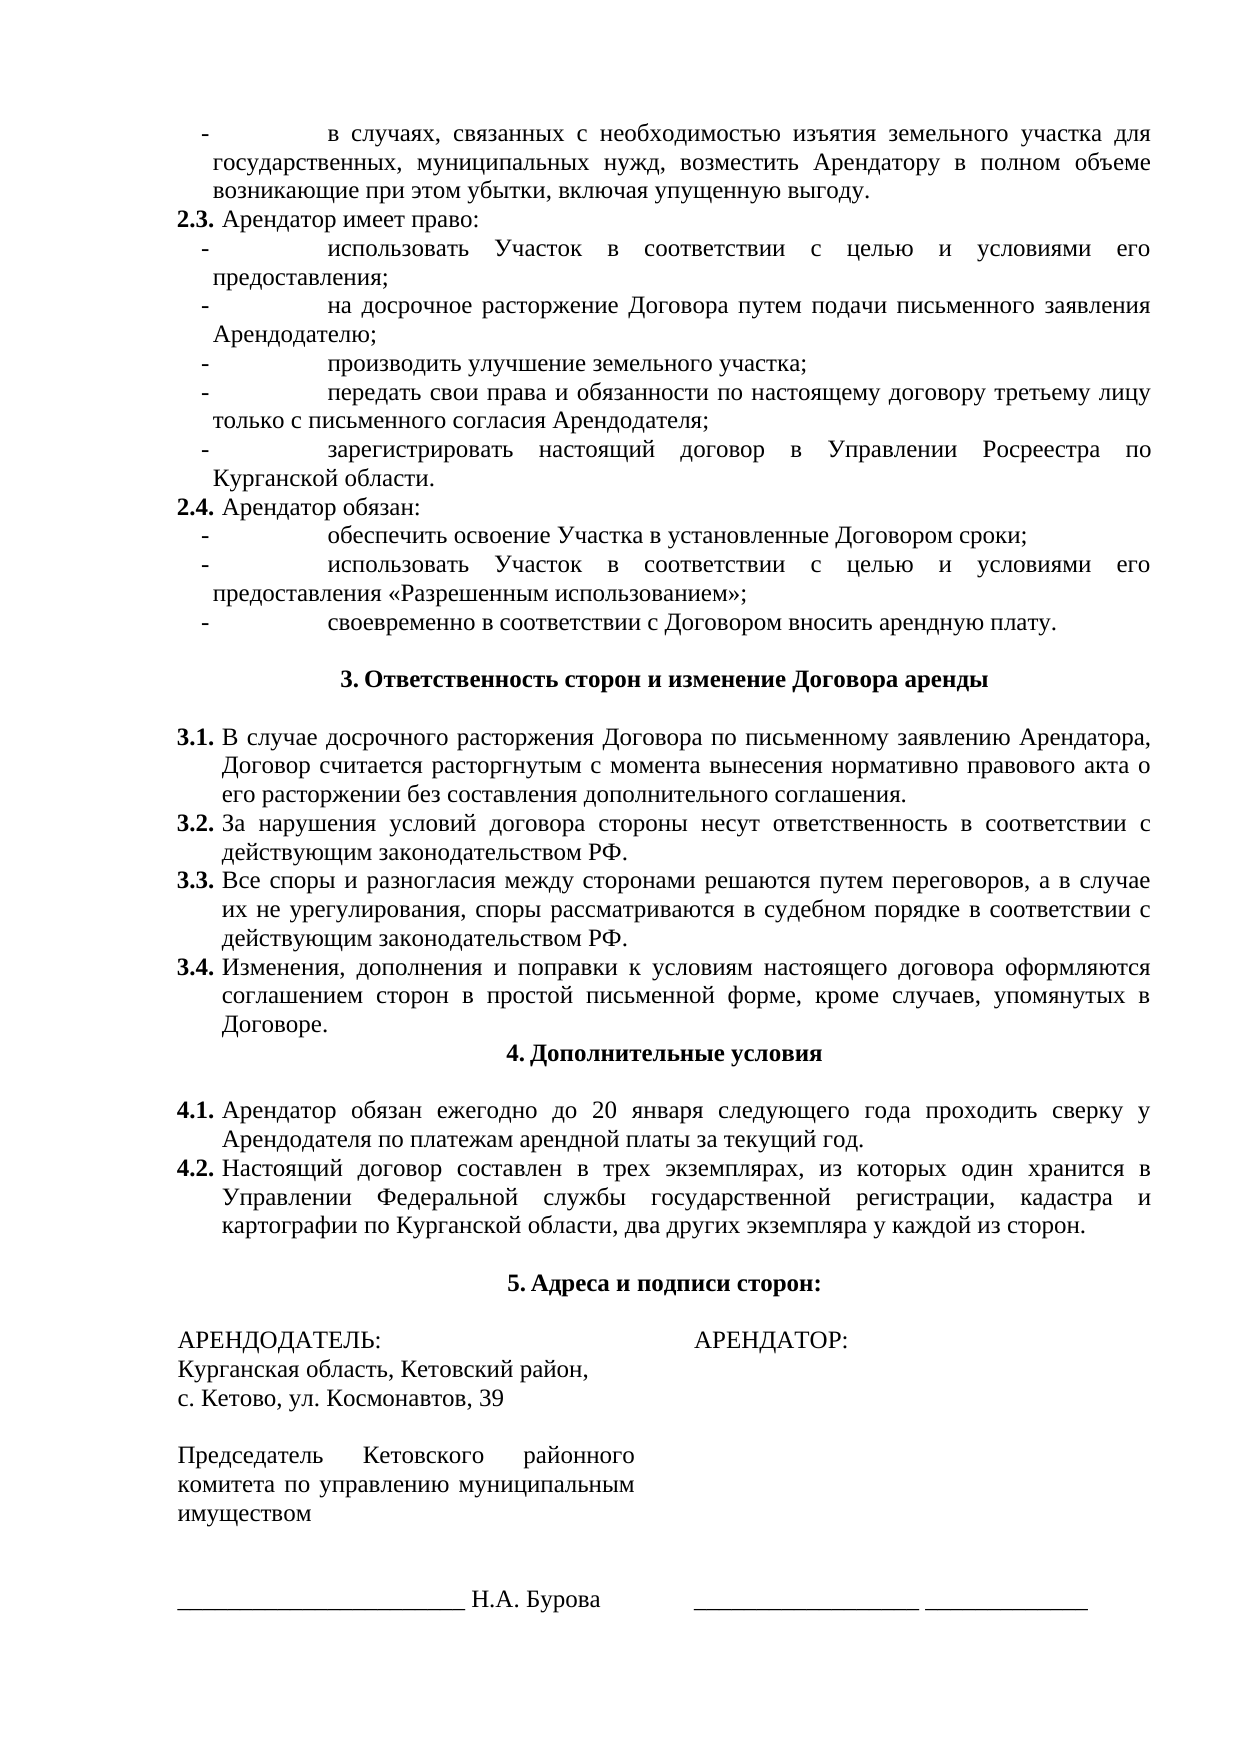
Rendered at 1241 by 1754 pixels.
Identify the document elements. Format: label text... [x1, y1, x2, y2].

list своевременно в соответствии с Договором вносить арендную плату. [201, 607, 1152, 636]
list Изменения, дополнения и поправки к условиям настоящего договора оформляются соглашением сторон в простой письменной форме, кроме случаев, упомянутых в Договоре. [177, 952, 1152, 1038]
text Председатель Кетовского районного комитета по управлению муниципальным имуществом [177, 1441, 635, 1527]
text АРЕНДАТОР: [694, 1326, 1152, 1354]
list передать свои права и обязанности по настоящему договору третьему лицу только с письменного согласия Арендодателя; [201, 377, 1152, 434]
list Дополнительные условия [177, 1038, 1152, 1067]
list использовать Участок в соответствии с целью и условиями его предоставления; [201, 233, 1152, 291]
list Арендатор обязан: [177, 492, 1152, 521]
list Арендатор обязан ежегодно до 20 января следующего года проходить сверку у Арендодателя по платежам арендной платы за текущий год. [177, 1096, 1152, 1153]
list Адреса и подписи сторон: [177, 1268, 1152, 1297]
list обеспечить освоение Участка в установленные Договором сроки; [201, 521, 1152, 549]
text АРЕНДОДАТЕЛЬ: [177, 1326, 635, 1354]
list Настоящий договор составлен в трех экземплярах, из которых один хранится в Управлении Федеральной службы государственной регистрации, кадастра и картографии по Курганской области, два других экземпляра у каждой из сторон. [177, 1153, 1152, 1239]
list В случае досрочного расторжения Договора по письменному заявлению Арендатора, Договор считается расторгнутым с момента вынесения нормативно правового акта о его расторжении без составления дополнительного соглашения. [177, 722, 1152, 808]
list в случаях, связанных с необходимостью изъятия земельного участка для государственных, муниципальных нужд, возместить Арендатору в полном объеме возникающие при этом убытки, включая упущенную выгоду. [201, 118, 1152, 204]
text с. Кетово, ул. Космонавтов, 39 [177, 1383, 635, 1412]
list За нарушения условий договора стороны несут ответственность в соответствии с действующим законодательством РФ. [177, 808, 1152, 866]
list Арендатор имеет право: [177, 204, 1152, 233]
list производить улучшение земельного участка; [201, 348, 1152, 377]
list на досрочное расторжение Договора путем подачи письменного заявления Арендодателю; [201, 291, 1152, 348]
list использовать Участок в соответствии с целью и условиями его предоставления «Разрешенным использованием»; [201, 549, 1152, 607]
list зарегистрировать настоящий договор в Управлении Росреестра по Курганской области. [201, 434, 1152, 492]
list Все споры и разногласия между сторонами решаются путем переговоров, а в случае их не урегулирования, споры рассматриваются в судебном порядке в соответствии с действующим законодательством РФ. [177, 866, 1152, 952]
text Курганская область, Кетовский район, [177, 1354, 635, 1383]
text _______________________ Н.А. Бурова [177, 1584, 635, 1613]
text __________________ _____________ [694, 1584, 1152, 1613]
list Ответственность сторон и изменение Договора аренды [177, 664, 1152, 693]
